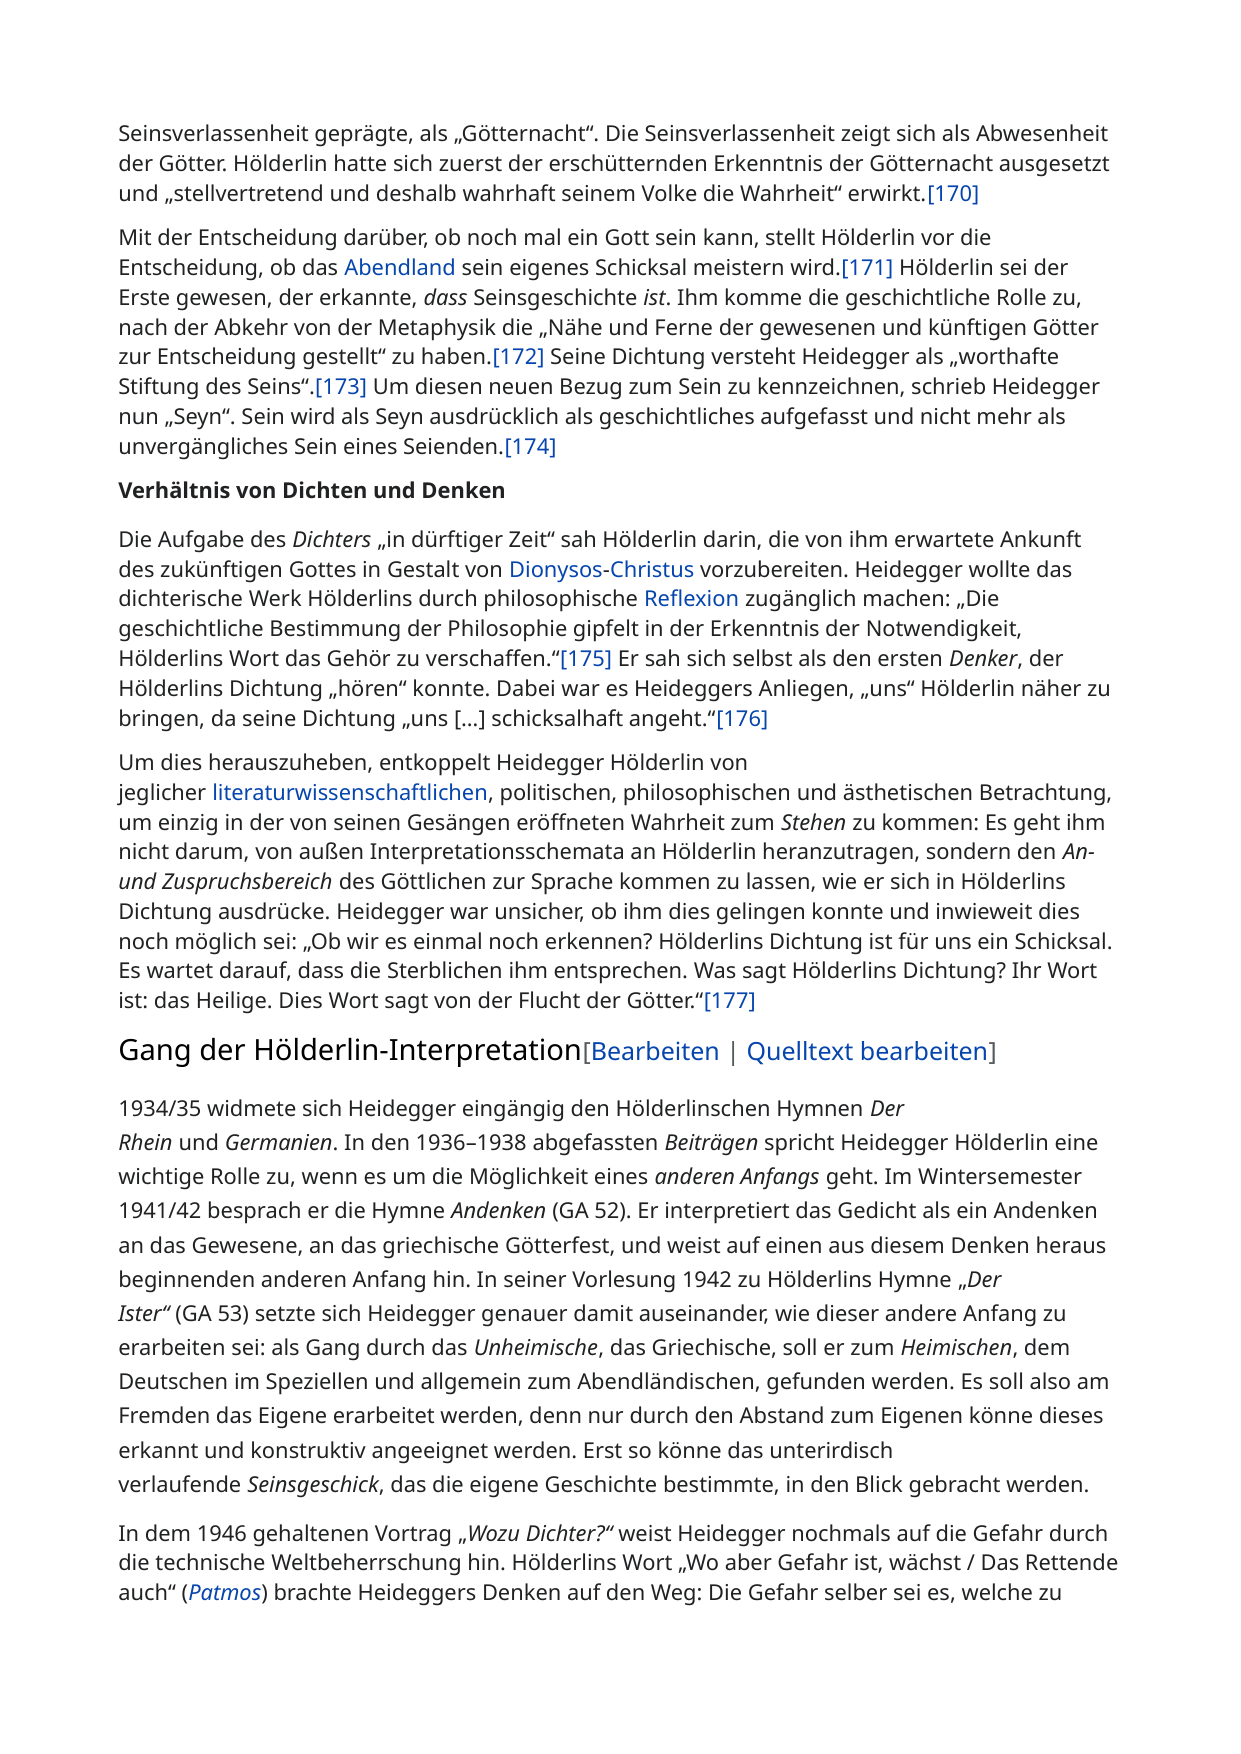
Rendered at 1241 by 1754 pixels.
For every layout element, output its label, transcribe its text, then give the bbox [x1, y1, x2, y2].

text Mit der Entscheidung darüber, ob noch mal ein Gott sein kann, stellt Hölderlin vor die Entscheidung, ob das Abendland sein eigenes Schicksal meistern wird.[171] Hölderlin sei der Erste gewesen, der erkannte, dass Seinsgeschichte ist. Ihm komme die geschichtliche Rolle zu, nach der Abkehr von der Metaphysik die „Nähe und Ferne der gewesenen und künftigen Götter zur Entscheidung gestellt“ zu haben.[172] Seine Dichtung versteht Heidegger als „worthafte Stiftung des Seins“.[173] Um diesen neuen Bezug zum Sein zu kennzeichnen, schrieb Heidegger nun „Seyn“. Sein wird als Seyn ausdrücklich als geschichtliches aufgefasst und nicht mehr als unvergängliches Sein eines Seienden.[174] [118, 222, 1122, 460]
text Um dies herauszuheben, entkoppelt Heidegger Hölderlin von jeglicher literaturwissenschaftlichen, politischen, philosophischen und ästhetischen Betrachtung, um einzig in der von seinen Gesängen eröffneten Wahrheit zum Stehen zu kommen: Es geht ihm nicht darum, von außen Interpretationsschemata an Hölderlin heranzutragen, sondern den An- und Zuspruchsbereich des Göttlichen zur Sprache kommen zu lassen, wie er sich in Hölderlins Dichtung ausdrücke. Heidegger war unsicher, ob ihm dies gelingen konnte und inwieweit dies noch möglich sei: „Ob wir es einmal noch erkennen? Hölderlins Dichtung ist für uns ein Schicksal. Es wartet darauf, dass die Sterblichen ihm entsprechen. Was sagt Hölderlins Dichtung? Ihr Wort ist: das Heilige. Dies Wort sagt von der Flucht der Götter.“[177] [118, 747, 1122, 1015]
text In dem 1946 gehaltenen Vortrag „Wozu Dichter?“ weist Heidegger nochmals auf die Gefahr durch die technische Weltbeherrschung hin. Hölderlins Wort „Wo aber Gefahr ist, wächst / Das Rettende auch“ (Patmos) brachte Heideggers Denken auf den Weg: Die Gefahr selber sei es, welche zu [118, 1518, 1122, 1607]
text Seinsverlassenheit geprägte, als „Götternacht“. Die Seinsverlassenheit zeigt sich als Abwesenheit der Götter. Hölderlin hatte sich zuerst der erschütternden Erkenntnis der Götternacht ausgesetzt und „stellvertretend und deshalb wahrhaft seinem Volke die Wahrheit“ erwirkt.[170] [118, 118, 1122, 207]
subtitle Gang der Hölderlin-Interpretation[Bearbeiten | Quelltext bearbeiten] [118, 1029, 1122, 1069]
text Die Aufgabe des Dichters „in dürftiger Zeit“ sah Hölderlin darin, die von ihm erwartete Ankunft des zukünftigen Gottes in Gestalt von Dionysos-Christus vorzubereiten. Heidegger wollte das dichterische Werk Hölderlins durch philosophische Reflexion zugänglich machen: „Die geschichtliche Bestimmung der Philosophie gipfelt in der Erkenntnis der Notwendigkeit, Hölderlins Wort das Gehör zu verschaffen.“[175] Er sah sich selbst als den ersten Denker, der Hölderlins Dichtung „hören“ konnte. Dabei war es Heideggers Anliegen, „uns“ Hölderlin näher zu bringen, da seine Dichtung „uns […] schicksalhaft angeht.“[176] [118, 524, 1122, 732]
text 1934/35 widmete sich Heidegger eingängig den Hölderlinschen Hymnen Der Rhein und Germanien. In den 1936–1938 abgefassten Beiträgen spricht Heidegger Hölderlin eine wichtige Rolle zu, wenn es um die Möglichkeit eines anderen Anfangs geht. Im Wintersemester 1941/42 besprach er die Hymne Andenken (GA 52). Er interpretiert das Gedicht als ein Andenken an das Gewesene, an das griechische Götterfest, und weist auf einen aus diesem Denken heraus beginnenden anderen Anfang hin. In seiner Vorlesung 1942 zu Hölderlins Hymne „Der Ister“ (GA 53) setzte sich Heidegger genauer damit auseinander, wie dieser andere Anfang zu erarbeiten sei: als Gang durch das Unheimische, das Griechische, soll er zum Heimischen, dem Deutschen im Speziellen und allgemein zum Abendländischen, gefunden werden. Es soll also am Fremden das Eigene erarbeitet werden, denn nur durch den Abstand zum Eigenen könne dieses erkannt und konstruktiv angeeignet werden. Erst so könne das unterirdisch verlaufende Seinsgeschick, das die eigene Geschichte bestimmte, in den Blick gebracht werden. [118, 1093, 1122, 1499]
text Verhältnis von Dichten und Denken [118, 475, 1122, 505]
